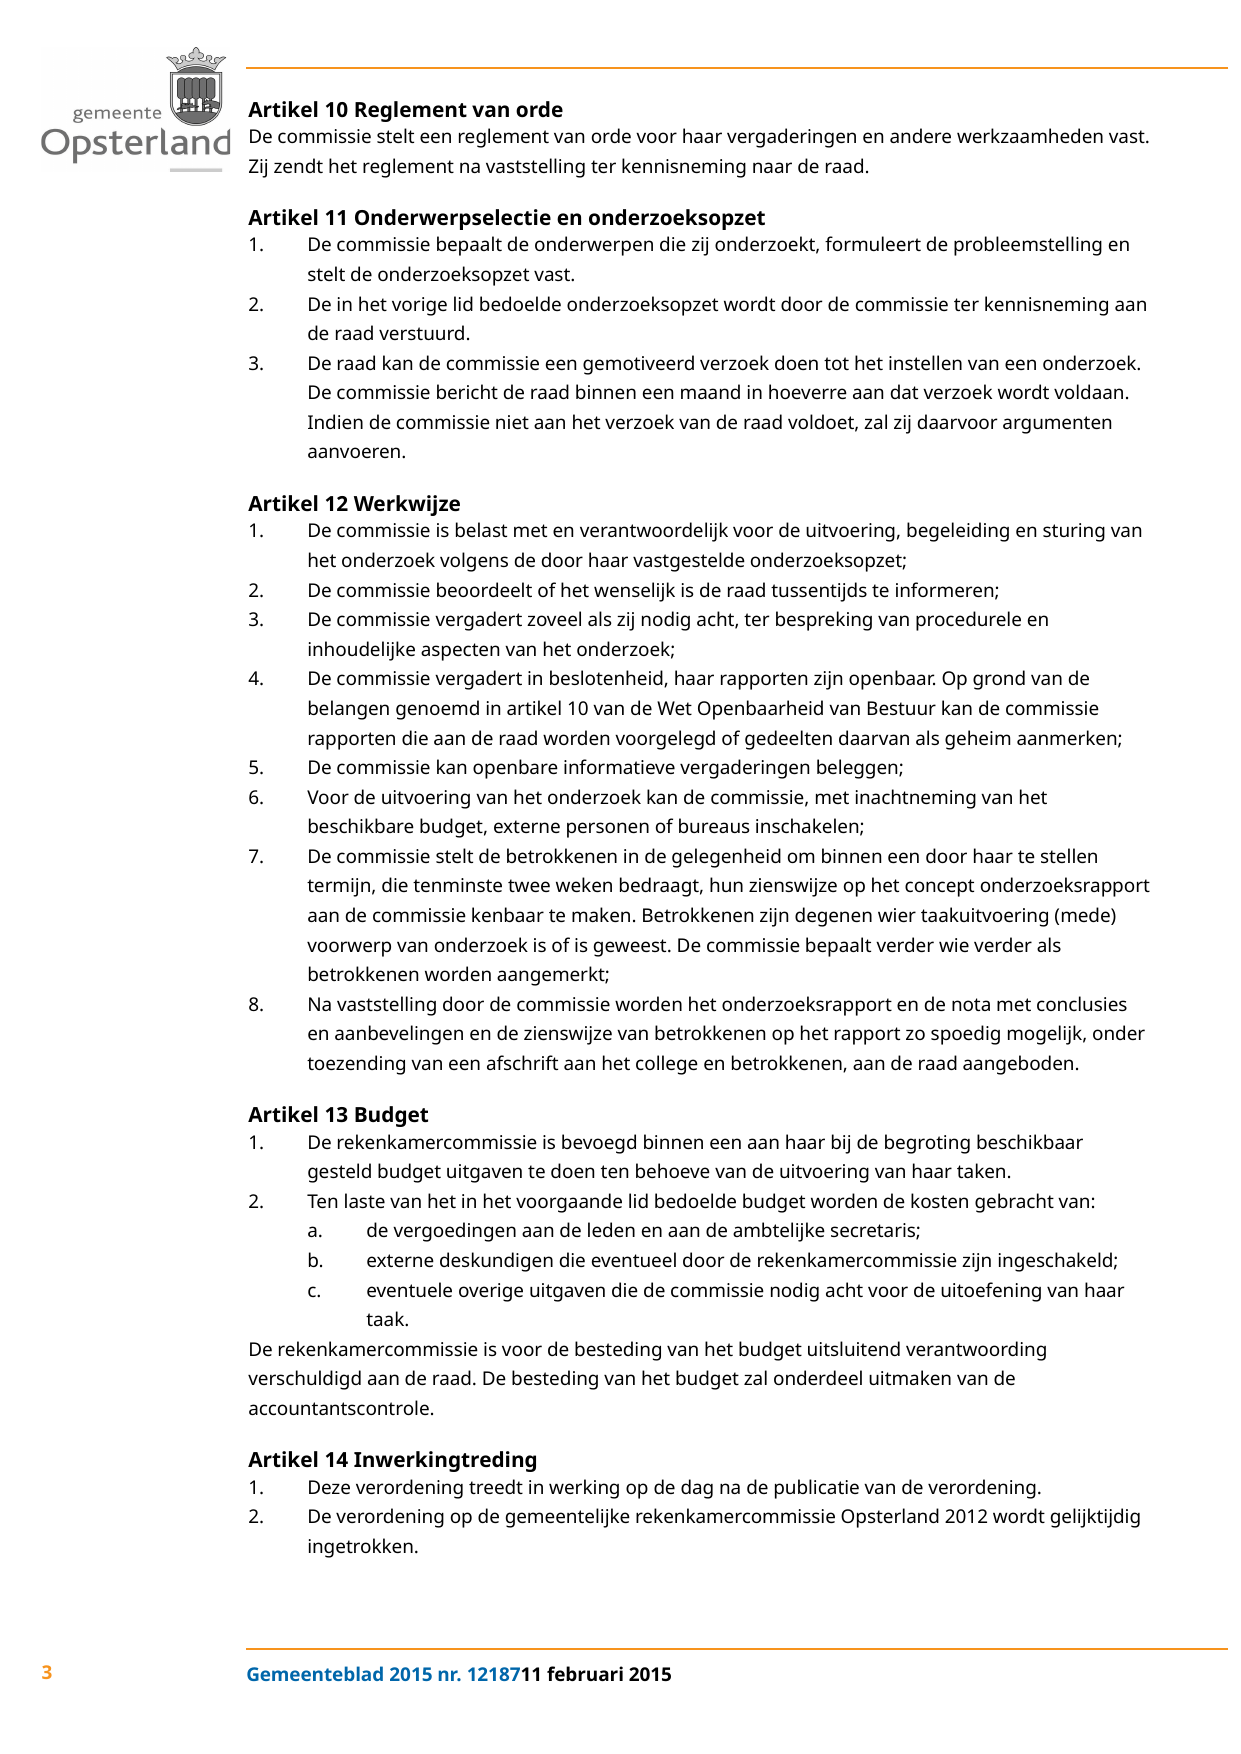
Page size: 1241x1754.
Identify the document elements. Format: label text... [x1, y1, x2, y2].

list externe deskundigen die eventueel door de rekenkamercommissie zijn ingeschakeld; [307, 1247, 1152, 1273]
text Artikel 12 Werkwijze [248, 489, 1152, 518]
list De commissie vergadert in beslotenheid, haar rapporten zijn openbaar. Op grond van de belangen genoemd in artikel 10 van de Wet Openbaarheid van Bestuur kan de commissie rapporten die aan de raad worden voorgelegd of gedeelten daarvan als geheim aanmerken; [248, 666, 1152, 750]
list eventuele overige uitgaven die de commissie nodig acht voor de uitoefening van haar taak. [307, 1277, 1152, 1332]
text Artikel 11 Onderwerpselectie en onderzoeksopzet [248, 203, 1152, 232]
text Artikel 14 Inwerkingtreding [248, 1446, 1152, 1474]
list De commissie vergadert zoveel als zij nodig acht, ter bespreking van procedurele en inhoudelijke aspecten van het onderzoek; [248, 606, 1152, 662]
list de vergoedingen aan de leden en aan de ambtelijke secretaris; [307, 1218, 1152, 1243]
list De raad kan de commissie een gemotiveerd verzoek doen tot het instellen van een onderzoek. De commissie bericht de raad binnen een maand in hoeverre aan dat verzoek wordt voldaan. Indien de commissie niet aan het verzoek van de raad voldoet, zal zij daarvoor argumenten aanvoeren. [248, 350, 1152, 464]
picture [41, 47, 231, 172]
text De commissie stelt een reglement van orde voor haar vergaderingen en andere werkzaamheden vast. Zij zendt het reglement na vaststelling ter kennisneming naar de raad. [248, 123, 1152, 178]
list De verordening op de gemeentelijke rekenkamercommissie Opsterland 2012 wordt gelijktijdig ingetrokken. [248, 1504, 1152, 1559]
list De rekenkamercommissie is bevoegd binnen een aan haar bij de begroting beschikbaar gesteld budget uitgaven te doen ten behoeve van de uitvoering van haar taken. [248, 1129, 1152, 1184]
list De commissie beoordeelt of het wenselijk is de raad tussentijds te informeren; [248, 577, 1152, 602]
list De commissie is belast met en verantwoordelijk voor de uitvoering, begeleiding en sturing van het onderzoek volgens de door haar vastgestelde onderzoeksopzet; [248, 518, 1152, 573]
text De rekenkamercommissie is voor de besteding van het budget uitsluitend verantwoording verschuldigd aan de raad. De besteding van het budget zal onderdeel uitmaken van de accountantscontrole. [248, 1336, 1152, 1421]
list Ten laste van het in het voorgaande lid bedoelde budget worden de kosten gebracht van: [248, 1188, 1152, 1214]
list De commissie bepaalt de onderwerpen die zij onderzoekt, formuleert de probleemstelling en stelt de onderzoeksopzet vast. [248, 232, 1152, 287]
list De commissie stelt de betrokkenen in de gelegenheid om binnen een door haar te stellen termijn, die tenminste twee weken bedraagt, hun zienswijze op het concept onderzoeksrapport aan de commissie kenbaar te maken. Betrokkenen zijn degenen wier taakuitvoering (mede) voorwerp van onderzoek is of is geweest. De commissie bepaalt verder wie verder als betrokkenen worden aangemerkt; [248, 843, 1152, 987]
text Artikel 13 Budget [248, 1101, 1152, 1129]
text Artikel 10 Reglement van orde [248, 95, 1152, 123]
list Voor de uitvoering van het onderzoek kan de commissie, met inachtneming van het beschikbare budget, externe personen of bureaus inschakelen; [248, 784, 1152, 839]
list De commissie kan openbare informatieve vergaderingen beleggen; [248, 754, 1152, 780]
list De in het vorige lid bedoelde onderzoeksopzet wordt door de commissie ter kennisneming aan de raad verstuurd. [248, 291, 1152, 346]
list Na vaststelling door de commissie worden het onderzoeksrapport en de nota met conclusies en aanbevelingen en de zienswijze van betrokkenen op het rapport zo spoedig mogelijk, onder toezending van een afschrift aan het college en betrokkenen, aan de raad aangeboden. [248, 991, 1152, 1076]
list Deze verordening treedt in werking op de dag na de publicatie van de verordening. [248, 1474, 1152, 1500]
